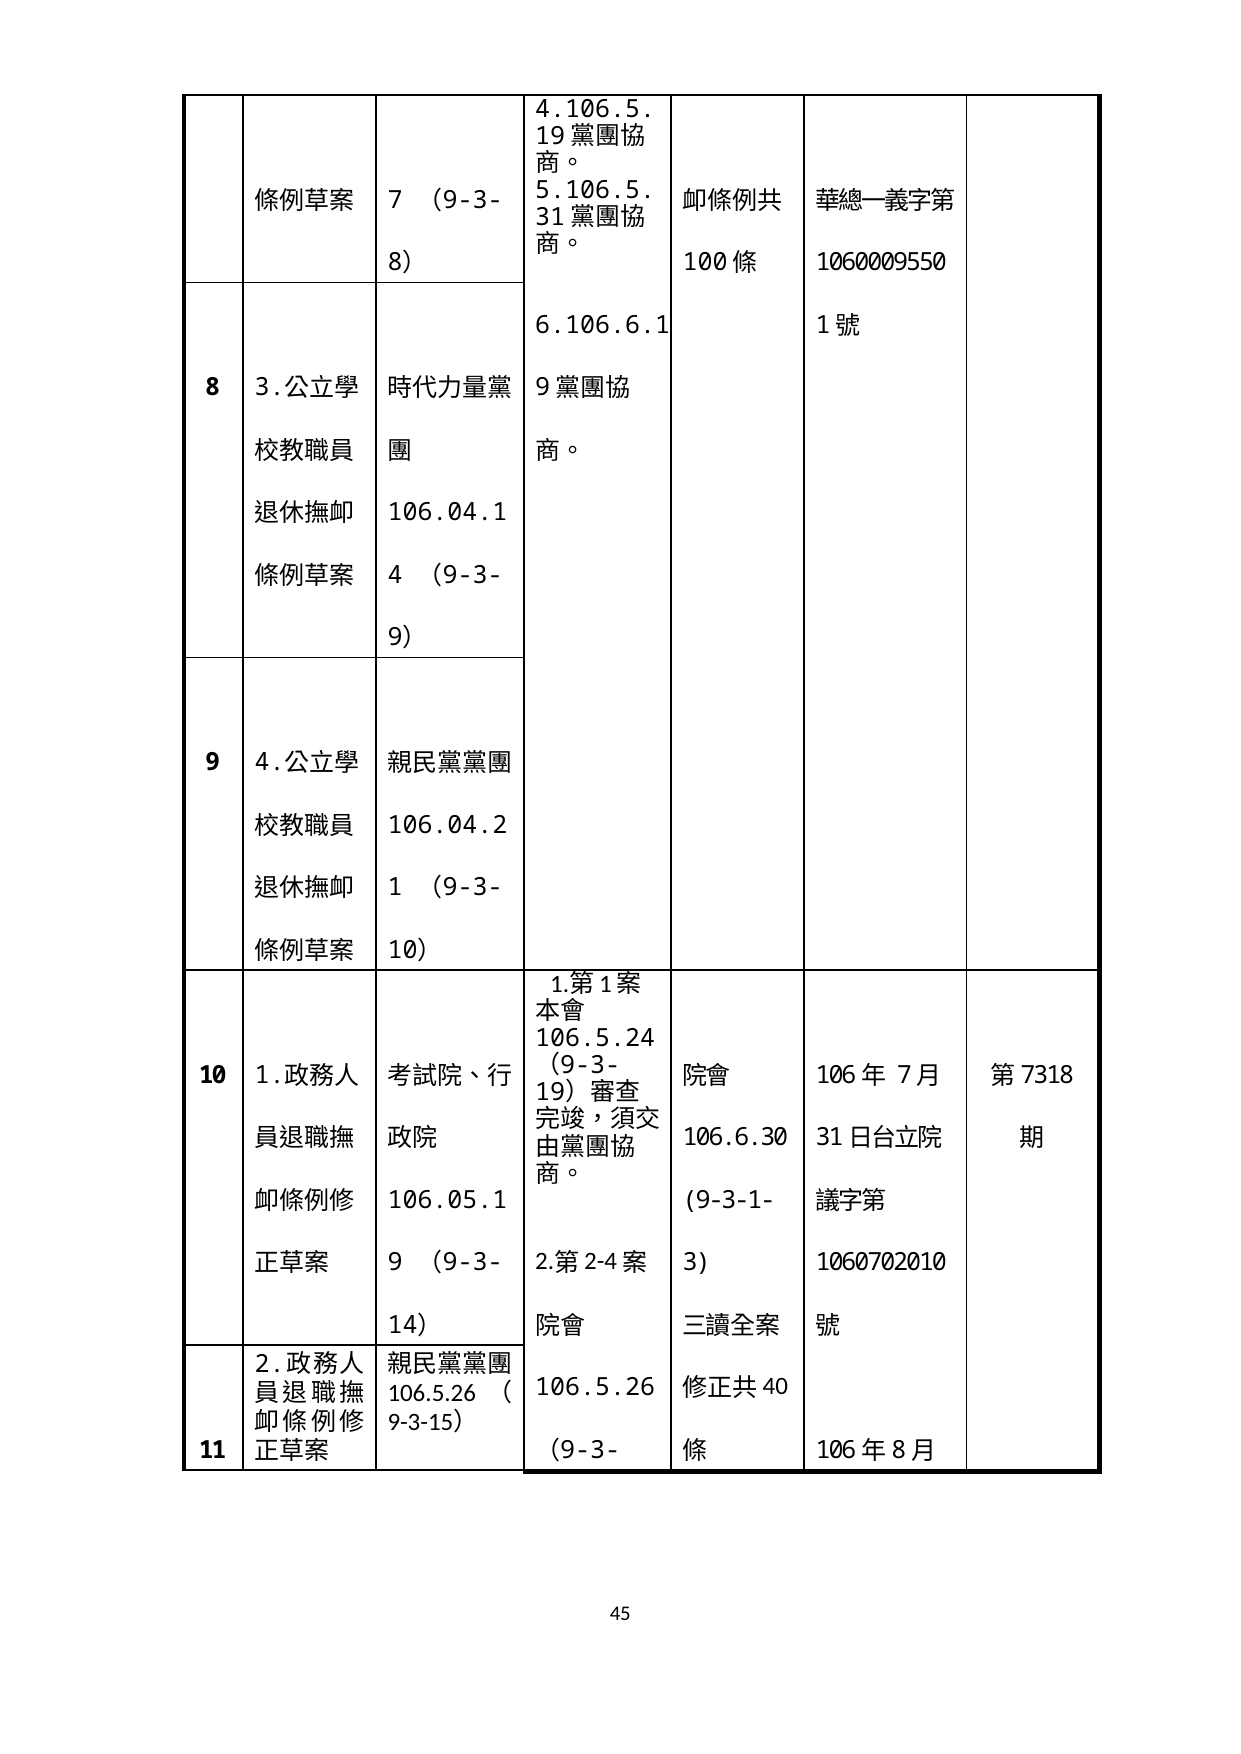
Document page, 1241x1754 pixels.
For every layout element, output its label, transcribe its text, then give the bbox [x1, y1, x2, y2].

table_cell [967, 96, 1097, 969]
table_cell 考試院、行政院 106.05.19 （9-3-14） [377, 971, 523, 1344]
table_cell 4.106.5.19黨團協商。 5.106.5.31黨團協商。 6.106.6.19黨團協商。 [525, 96, 670, 969]
table_cell 9 [186, 658, 242, 969]
table_cell [186, 96, 242, 282]
table_cell 院會 106.6.30 (9-3-1-3) 三讀全案修正共40 條 [672, 971, 803, 1469]
table_cell 10 [186, 971, 242, 1344]
table_cell 1.政務人員退職撫卹條例修正草案 [244, 971, 375, 1344]
table_cell 時代力量黨團 106.04.14 （9-3-9） [377, 283, 523, 657]
table_cell 1.第1案 本會106.5.24（9-3-19）審查完竣，須交由黨團協商。 2.第2-4案 院會106.5.26（9-3- [525, 971, 670, 1469]
table_cell 第7318期 [967, 971, 1097, 1469]
table_cell 2.政務人員退職撫卹條例修正草案 [244, 1346, 375, 1469]
table_cell 條例草案 [244, 96, 375, 282]
table_cell 7 （9-3-8） [377, 96, 523, 282]
table_cell 華總一義字第10600095501號 [805, 96, 966, 969]
table_cell 親民黨黨團 106.04.21 （9-3-10） [377, 658, 523, 969]
table_cell 3.公立學校教職員退休撫卹條例草案 [244, 283, 375, 657]
table_cell 106年 7月 31日台立院議字第1060702010號 106年8月 [805, 971, 966, 1469]
table_cell 11 [186, 1346, 242, 1469]
table_cell 親民黨黨團 106.5.26（9-3-15） [377, 1346, 523, 1469]
table_cell 4.公立學校教職員退休撫卹條例草案 [244, 658, 375, 969]
table_cell 8 [186, 283, 242, 657]
table_cell 卹條例共100條 [672, 96, 803, 969]
